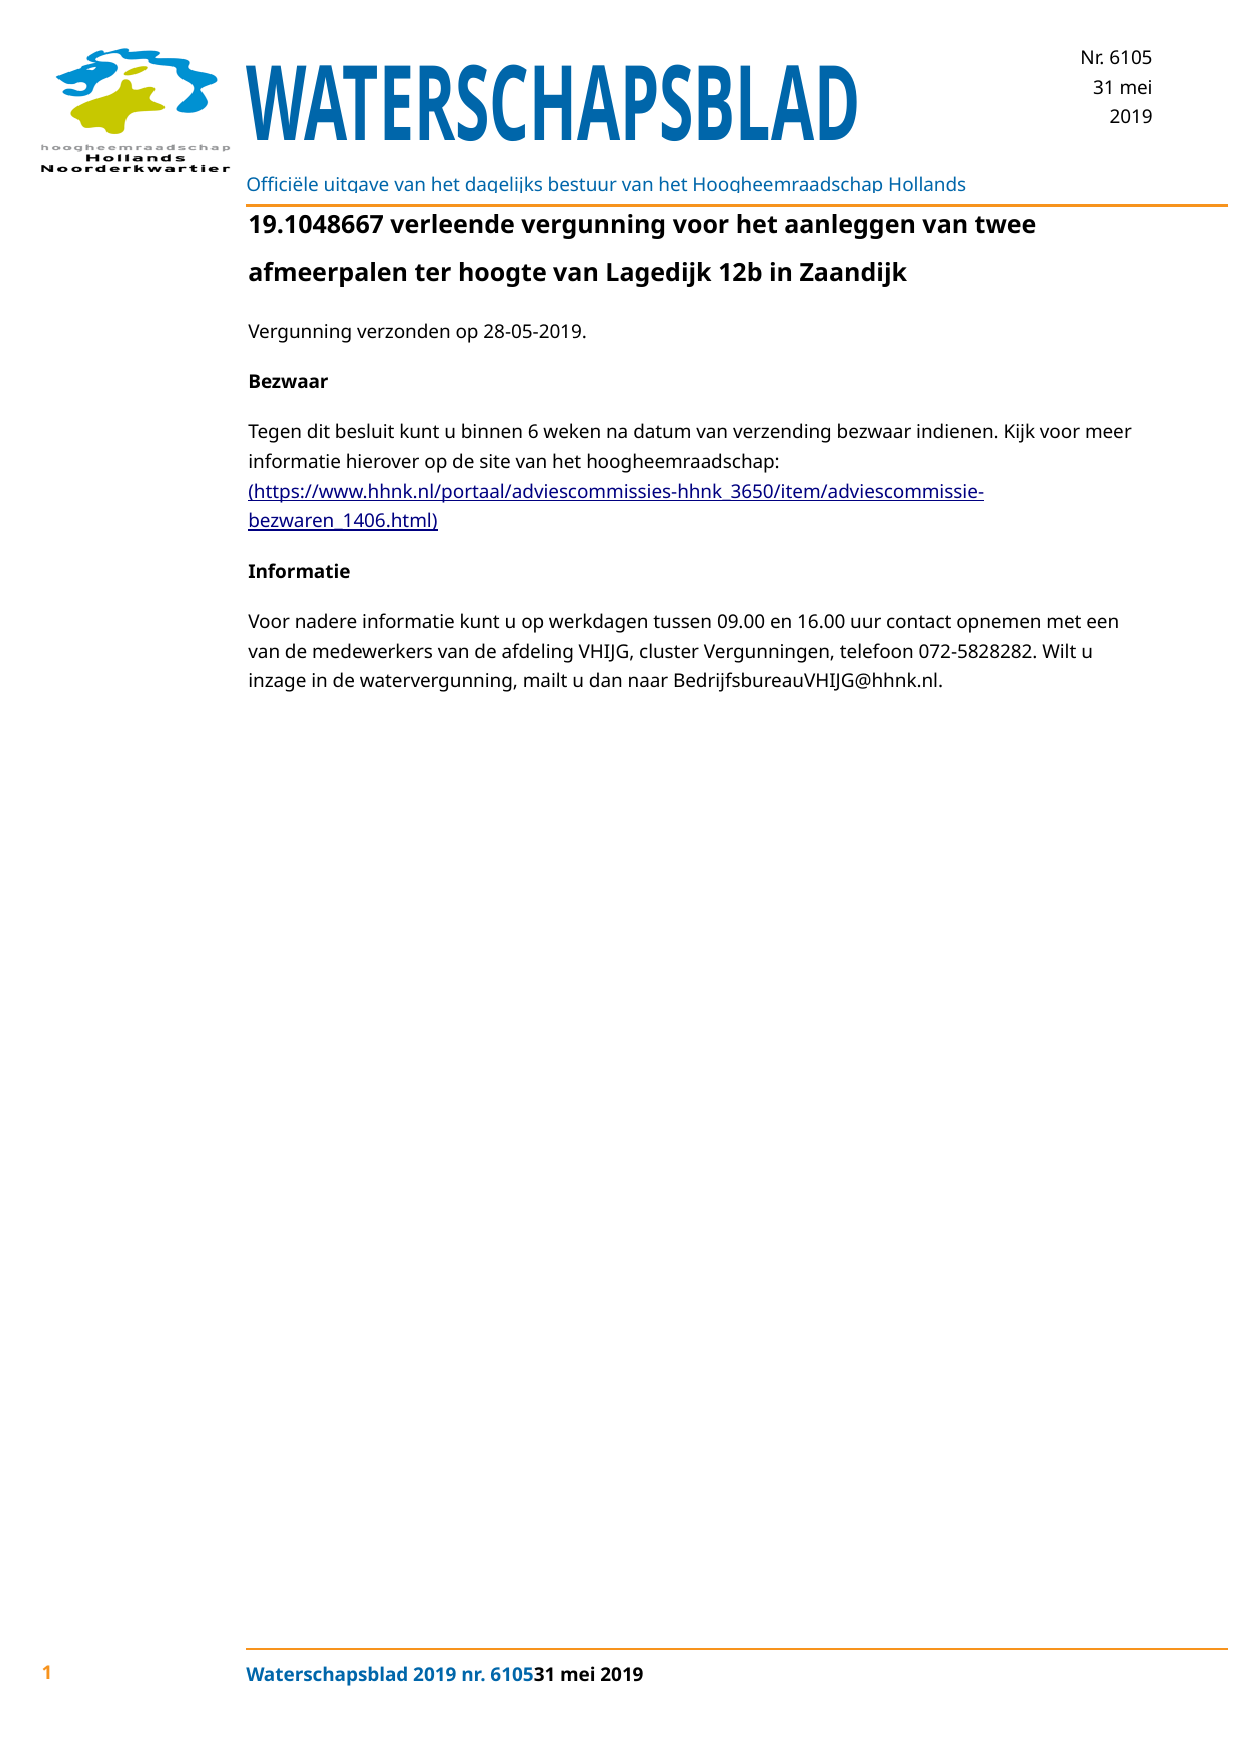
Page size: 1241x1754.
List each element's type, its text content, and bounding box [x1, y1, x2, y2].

text Bezwaar [248, 368, 1152, 394]
picture [41, 47, 231, 172]
text 19.1048667 verleende vergunning voor het aanleggen van twee afmeerpalen ter hoogte van Lagedijk 12b in Zaandijk [248, 207, 1152, 288]
text Informatie [248, 558, 1152, 584]
text Vergunning verzonden op 28-05-2019. [248, 318, 1152, 344]
text Voor nadere informatie kunt u op werkdagen tussen 09.00 en 16.00 uur contact opnemen met een van de medewerkers van de afdeling VHIJG, cluster Vergunningen, telefoon 072-5828282. Wilt u inzage in de watervergunning, mailt u dan naar BedrijfsbureauVHIJG@hhnk.nl. [248, 608, 1152, 693]
text Tegen dit besluit kunt u binnen 6 weken na datum van verzending bezwaar indienen. Kijk voor meer informatie hierover op de site van het hoogheemraadschap: (https://www.hhnk.nl/portaal/adviescommissies-hhnk_3650/item/adviescommissie-bezwaren_1406.html) [248, 419, 1152, 533]
